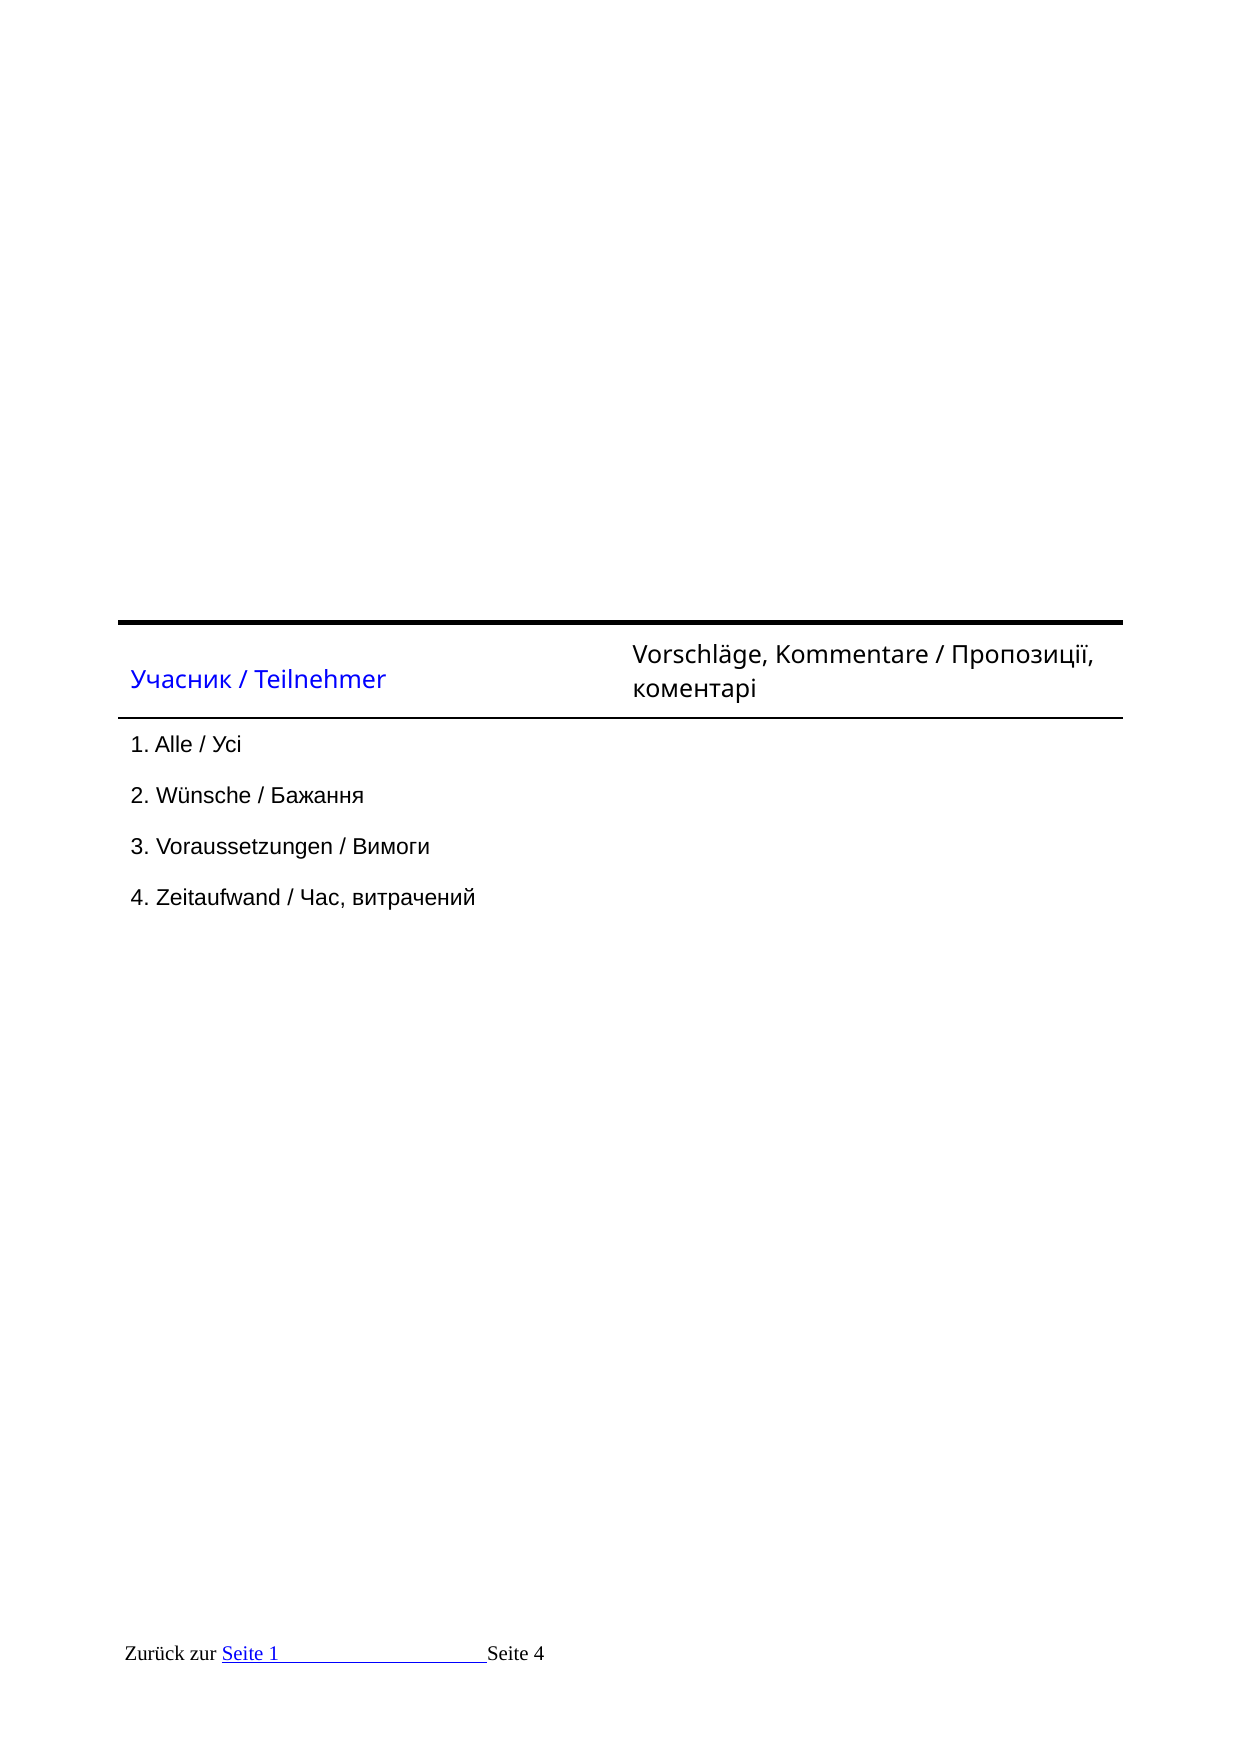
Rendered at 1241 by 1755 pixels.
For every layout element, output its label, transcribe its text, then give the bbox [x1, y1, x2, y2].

table_header Учасник / Teilnehmer [118, 625, 620, 717]
table_cell 1. Alle / Усі 2. Wünsche / Бажання 3. Voraussetzungen / Вимоги 4. Zeitaufwand / Час, витрачений [118, 719, 620, 923]
table_cell [620, 719, 1122, 923]
table_header Vorschläge, Kommentare / Пропозиції, коментарі [620, 625, 1122, 717]
